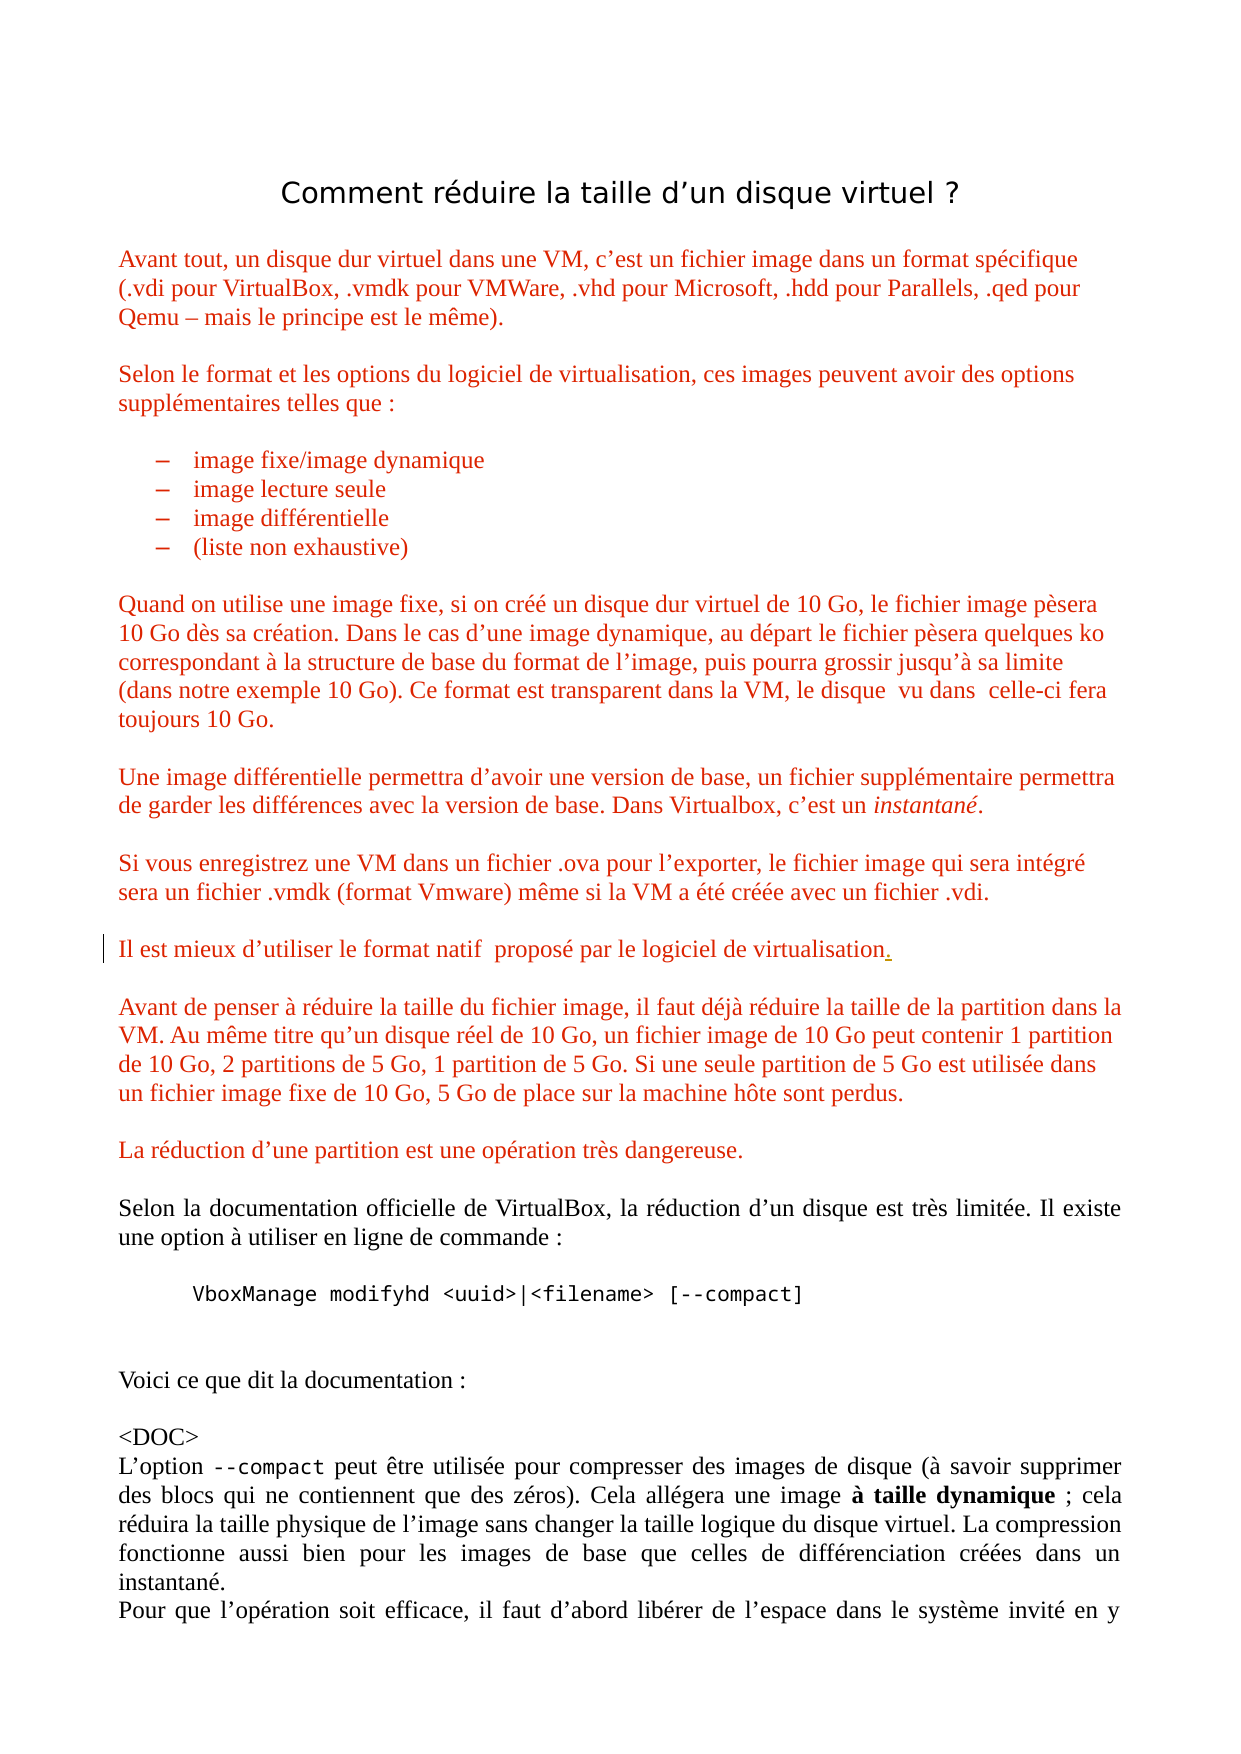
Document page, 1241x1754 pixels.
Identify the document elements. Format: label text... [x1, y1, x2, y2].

text Si vous enregistrez une VM dans un fichier .ova pour l’exporter, le fichier image qui sera intégré sera un fichier .vmdk (format Vmware) même si la VM a été créée avec un fichier .vdi. [118, 848, 1122, 906]
text L’option --compact peut être utilisée pour compresser des images de disque (à savoir supprimer des blocs qui ne contiennent que des zéros). Cela allégera une image à taille dynamique ; cela réduira la taille physique de l’image sans changer la taille logique du disque virtuel. La compression fonctionne aussi bien pour les images de base que celles de différenciation créées dans un instantané. [118, 1451, 1122, 1596]
list image fixe/image dynamique [156, 446, 1122, 474]
text La réduction d’une partition est une opération très dangereuse. [118, 1136, 1122, 1164]
text Avant tout, un disque dur virtuel dans une VM, c’est un fichier image dans un format spécifique (.vdi pour VirtualBox, .vmdk pour VMWare, .vhd pour Microsoft, .hdd pour Parallels, .qed pour Qemu – mais le principe est le même). [118, 244, 1122, 331]
text Pour que l’opération soit efficace, il faut d’abord libérer de l’espace dans le système invité en y [118, 1596, 1122, 1624]
text Une image différentielle permettra d’avoir une version de base, un fichier supplémentaire permettra de garder les différences avec la version de base. Dans Virtualbox, c’est un instantané. [118, 762, 1122, 819]
text Selon le format et les options du logiciel de virtualisation, ces images peuvent avoir des options supplémentaires telles que : [118, 359, 1122, 417]
list image différentielle [156, 503, 1122, 532]
text VboxManage modifyhd <uuid>|<filename> [--compact] [118, 1279, 1122, 1308]
text Avant de penser à réduire la taille du fichier image, il faut déjà réduire la taille de la partition dans la VM. Au même titre qu’un disque réel de 10 Go, un fichier image de 10 Go peut contenir 1 partition de 10 Go, 2 partitions de 5 Go, 1 partition de 5 Go. Si une seule partition de 5 Go est utilisée dans un fichier image fixe de 10 Go, 5 Go de place sur la machine hôte sont perdus. [118, 992, 1122, 1107]
text Comment réduire la taille d’un disque virtuel ? [118, 176, 1122, 210]
list (liste non exhaustive) [156, 532, 1122, 561]
text <DOC> [118, 1422, 1122, 1451]
text Voici ce que dit la documentation : [118, 1365, 1122, 1394]
text Selon la documentation officielle de VirtualBox, la réduction d’un disque est très limitée. Il existe une option à utiliser en ligne de commande : [118, 1193, 1122, 1251]
list image lecture seule [156, 474, 1122, 503]
text Quand on utilise une image fixe, si on créé un disque dur virtuel de 10 Go, le fichier image pèsera 10 Go dès sa création. Dans le cas d’une image dynamique, au départ le fichier pèsera quelques ko correspondant à la structure de base du format de l’image, puis pourra grossir jusqu’à sa limite (dans notre exemple 10 Go). Ce format est transparent dans la VM, le disque vu dans celle-ci fera toujours 10 Go. [118, 589, 1122, 733]
text Il est mieux d’utiliser le format natif proposé par le logiciel de virtualisation. [118, 934, 1122, 963]
